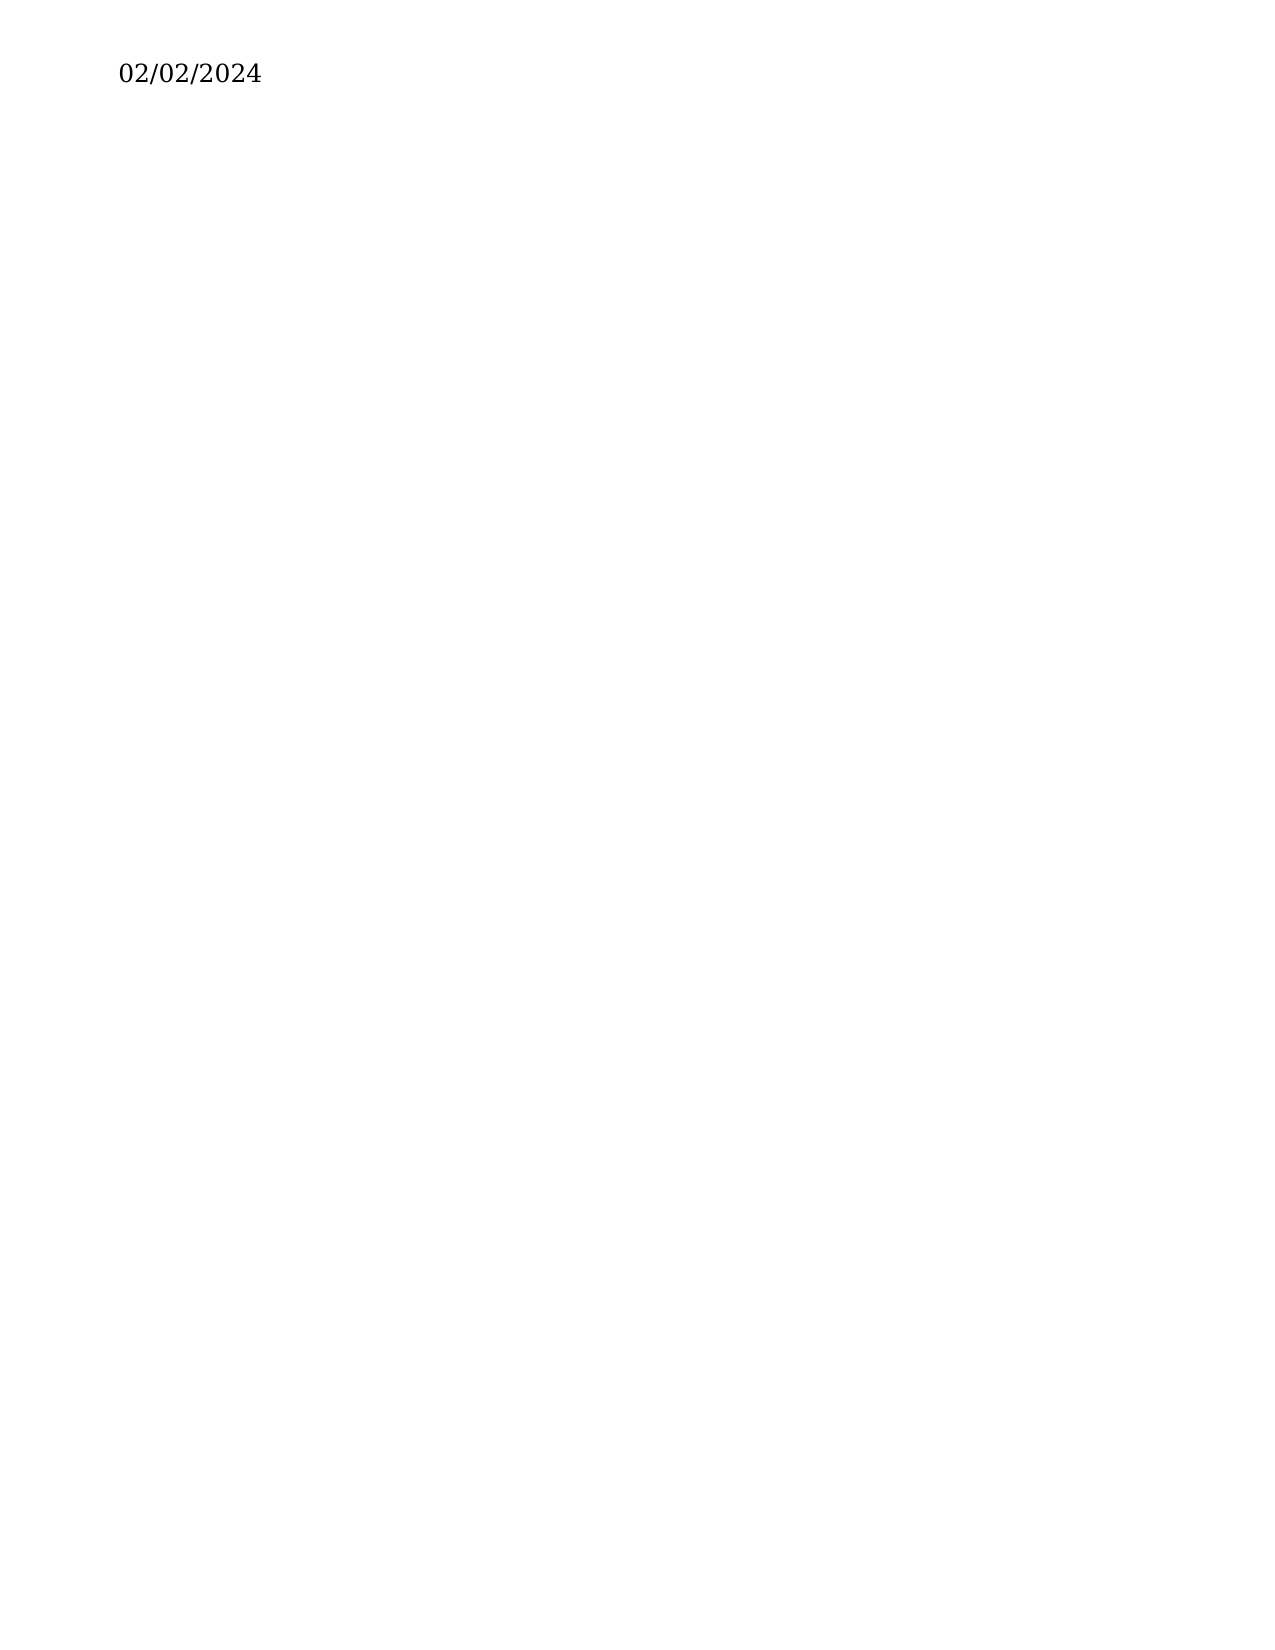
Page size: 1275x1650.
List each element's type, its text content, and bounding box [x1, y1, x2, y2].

text 02/02/2024 [118, 59, 1216, 88]
